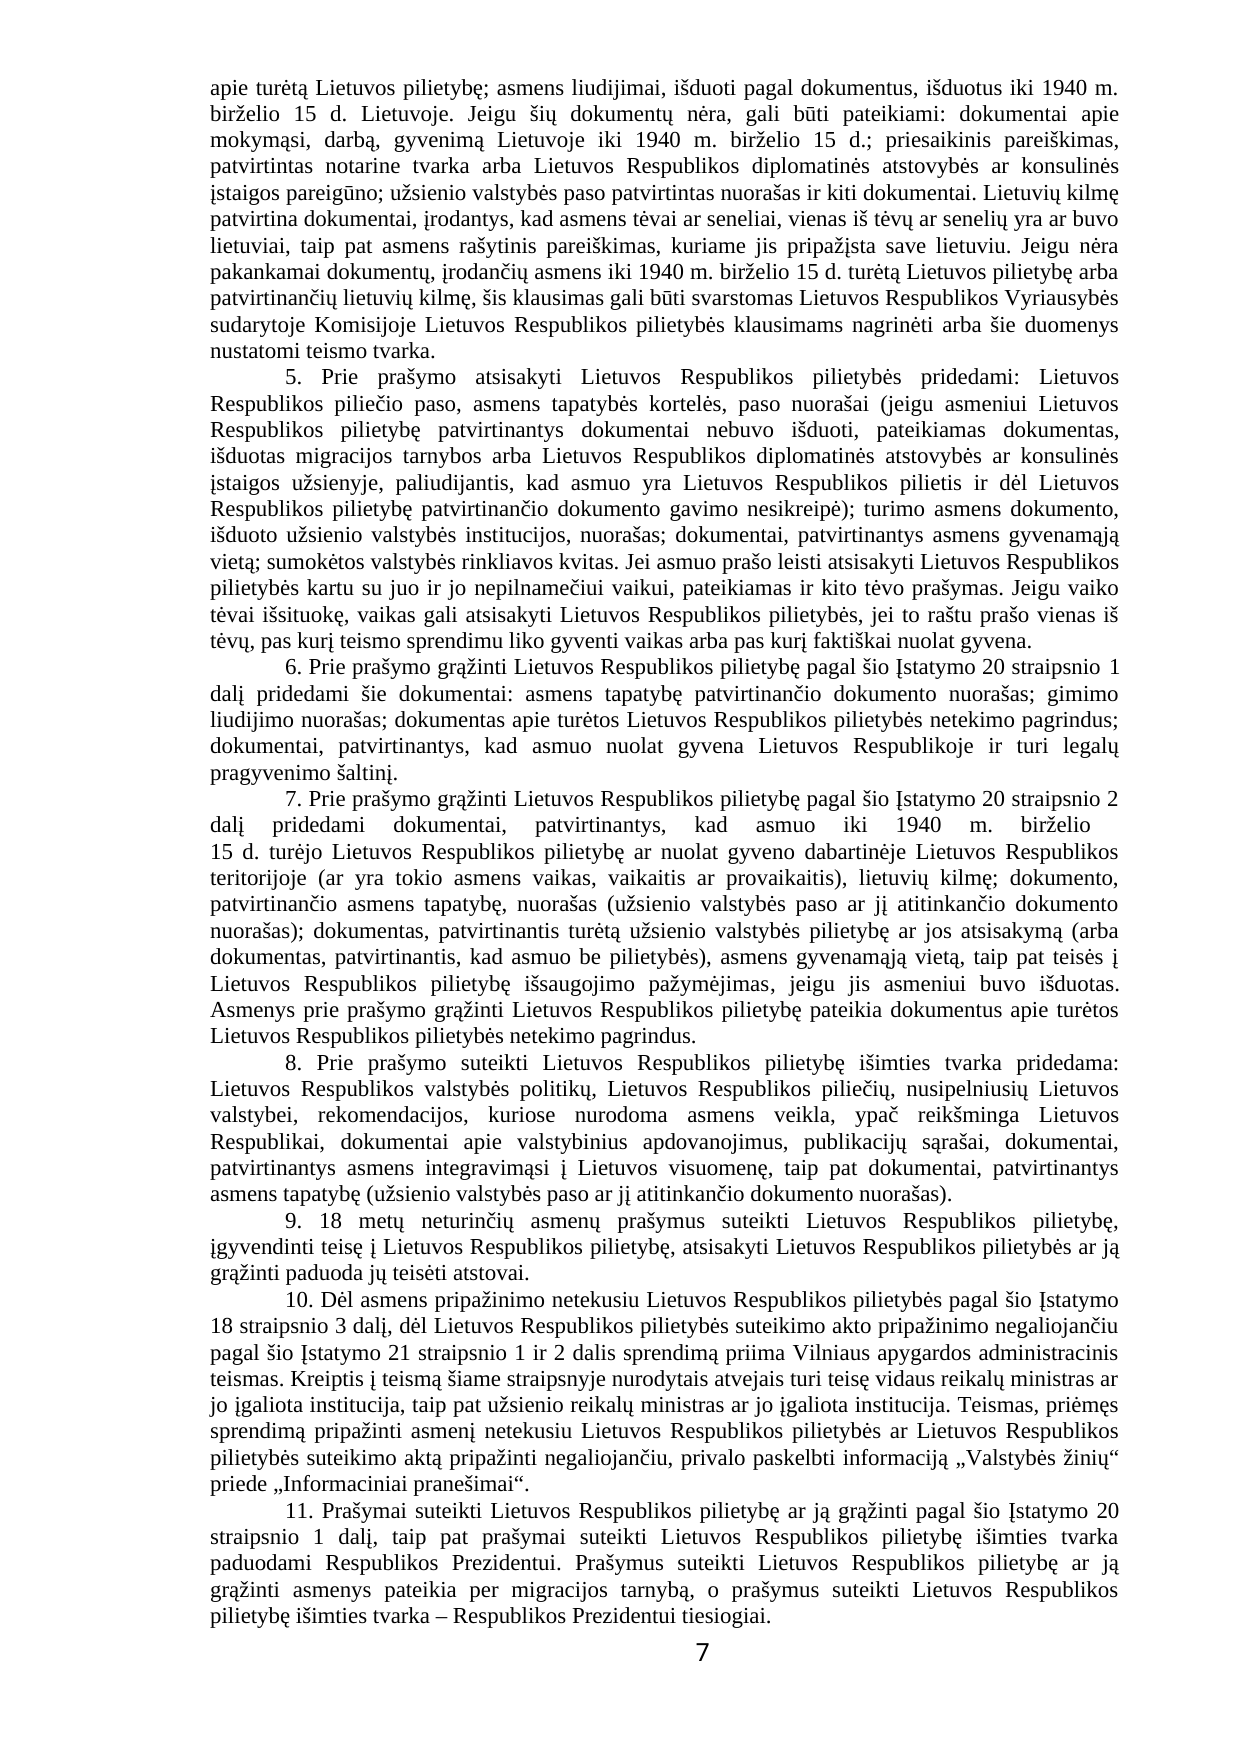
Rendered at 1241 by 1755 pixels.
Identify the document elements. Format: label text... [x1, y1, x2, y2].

text 5. Prie prašymo atsisakyti Lietuvos Respublikos pilietybės pridedami: Lietuvos Respublikos piliečio paso, asmens tapatybės kortelės, paso nuorašai (jeigu asmeniui Lietuvos Respublikos pilietybę patvirtinantys dokumentai nebuvo išduoti, pateikiamas dokumentas, išduotas migracijos tarnybos arba Lietuvos Respublikos diplomatinės atstovybės ar konsulinės įstaigos užsienyje, paliudijantis, kad asmuo yra Lietuvos Respublikos pilietis ir dėl Lietuvos Respublikos pilietybę patvirtinančio dokumento gavimo nesikreipė); turimo asmens dokumento, išduoto užsienio valstybės institucijos, nuorašas; dokumentai, patvirtinantys asmens gyvenamąją vietą; sumokėtos valstybės rinkliavos kvitas. Jei asmuo prašo leisti atsisakyti Lietuvos Respublikos pilietybės kartu su juo ir jo nepilnamečiui vaikui, pateikiamas ir kito tėvo prašymas. Jeigu vaiko tėvai išsituokę, vaikas gali atsisakyti Lietuvos Respublikos pilietybės, jei to raštu prašo vienas iš tėvų, pas kurį teismo sprendimu liko gyventi vaikas arba pas kurį faktiškai nuolat gyvena. [210, 363, 1120, 653]
text 9. 18 metų neturinčių asmenų prašymus suteikti Lietuvos Respublikos pilietybę, įgyvendinti teisę į Lietuvos Respublikos pilietybę, atsisakyti Lietuvos Respublikos pilietybės ar ją grąžinti paduoda jų teisėti atstovai. [210, 1207, 1120, 1286]
text 7. Prie prašymo grąžinti Lietuvos Respublikos pilietybę pagal šio Įstatymo 20 straipsnio 2 dalį pridedami dokumentai, patvirtinantys, kad asmuo iki 1940 m. birželio 15 d. turėjo Lietuvos Respublikos pilietybę ar nuolat gyveno dabartinėje Lietuvos Respublikos teritorijoje (ar yra tokio asmens vaikas, vaikaitis ar provaikaitis), lietuvių kilmę; dokumento, patvirtinančio asmens tapatybę, nuorašas (užsienio valstybės paso ar jį atitinkančio dokumento nuorašas); dokumentas, patvirtinantis turėtą užsienio valstybės pilietybę ar jos atsisakymą (arba dokumentas, patvirtinantis, kad asmuo be pilietybės), asmens gyvenamąją vietą, taip pat teisės į Lietuvos Respublikos pilietybę išsaugojimo pažymėjimas, jeigu jis asmeniui buvo išduotas. Asmenys prie prašymo grąžinti Lietuvos Respublikos pilietybę pateikia dokumentus apie turėtos Lietuvos Respublikos pilietybės netekimo pagrindus. [210, 785, 1120, 1049]
text 11. Prašymai suteikti Lietuvos Respublikos pilietybę ar ją grąžinti pagal šio Įstatymo 20 straipsnio 1 dalį, taip pat prašymai suteikti Lietuvos Respublikos pilietybę išimties tvarka paduodami Respublikos Prezidentui. Prašymus suteikti Lietuvos Respublikos pilietybę ar ją grąžinti asmenys pateikia per migracijos tarnybą, o prašymus suteikti Lietuvos Respublikos pilietybę išimties tvarka – Respublikos Prezidentui tiesiogiai. [210, 1497, 1120, 1628]
text 8. Prie prašymo suteikti Lietuvos Respublikos pilietybę išimties tvarka pridedama: Lietuvos Respublikos valstybės politikų, Lietuvos Respublikos piliečių, nusipelniusių Lietuvos valstybei, rekomendacijos, kuriose nurodoma asmens veikla, ypač reikšminga Lietuvos Respublikai, dokumentai apie valstybinius apdovanojimus, publikacijų sąrašai, dokumentai, patvirtinantys asmens integravimąsi į Lietuvos visuomenę, taip pat dokumentai, patvirtinantys asmens tapatybę (užsienio valstybės paso ar jį atitinkančio dokumento nuorašas). [210, 1049, 1120, 1207]
text 10. Dėl asmens pripažinimo netekusiu Lietuvos Respublikos pilietybės pagal šio Įstatymo 18 straipsnio 3 dalį, dėl Lietuvos Respublikos pilietybės suteikimo akto pripažinimo negaliojančiu pagal šio Įstatymo 21 straipsnio 1 ir 2 dalis sprendimą priima Vilniaus apygardos administracinis teismas. Kreiptis į teismą šiame straipsnyje nurodytais atvejais turi teisę vidaus reikalų ministras ar jo įgaliota institucija, taip pat užsienio reikalų ministras ar jo įgaliota institucija. Teismas, priėmęs sprendimą pripažinti asmenį netekusiu Lietuvos Respublikos pilietybės ar Lietuvos Respublikos pilietybės suteikimo aktą pripažinti negaliojančiu, privalo paskelbti informaciją „Valstybės žinių“ priede „Informaciniai pranešimai“. [210, 1286, 1120, 1497]
text 6. Prie prašymo grąžinti Lietuvos Respublikos pilietybę pagal šio Įstatymo 20 straipsnio 1 dalį pridedami šie dokumentai: asmens tapatybę patvirtinančio dokumento nuorašas; gimimo liudijimo nuorašas; dokumentas apie turėtos Lietuvos Respublikos pilietybės netekimo pagrindus; dokumentai, patvirtinantys, kad asmuo nuolat gyvena Lietuvos Respublikoje ir turi legalų pragyvenimo šaltinį. [210, 653, 1120, 785]
text apie turėtą Lietuvos pilietybę; asmens liudijimai, išduoti pagal dokumentus, išduotus iki 1940 m. birželio 15 d. Lietuvoje. Jeigu šių dokumentų nėra, gali būti pateikiami: dokumentai apie mokymąsi, darbą, gyvenimą Lietuvoje iki 1940 m. birželio 15 d.; priesaikinis pareiškimas, patvirtintas notarine tvarka arba Lietuvos Respublikos diplomatinės atstovybės ar konsulinės įstaigos pareigūno; užsienio valstybės paso patvirtintas nuorašas ir kiti dokumentai. Lietuvių kilmę patvirtina dokumentai, įrodantys, kad asmens tėvai ar seneliai, vienas iš tėvų ar senelių yra ar buvo lietuviai, taip pat asmens rašytinis pareiškimas, kuriame jis pripažįsta save lietuviu. Jeigu nėra pakankamai dokumentų, įrodančių asmens iki 1940 m. birželio 15 d. turėtą Lietuvos pilietybę arba patvirtinančių lietuvių kilmę, šis klausimas gali būti svarstomas Lietuvos Respublikos Vyriausybės sudarytoje Komisijoje Lietuvos Respublikos pilietybės klausimams nagrinėti arba šie duomenys nustatomi teismo tvarka. [210, 73, 1120, 363]
